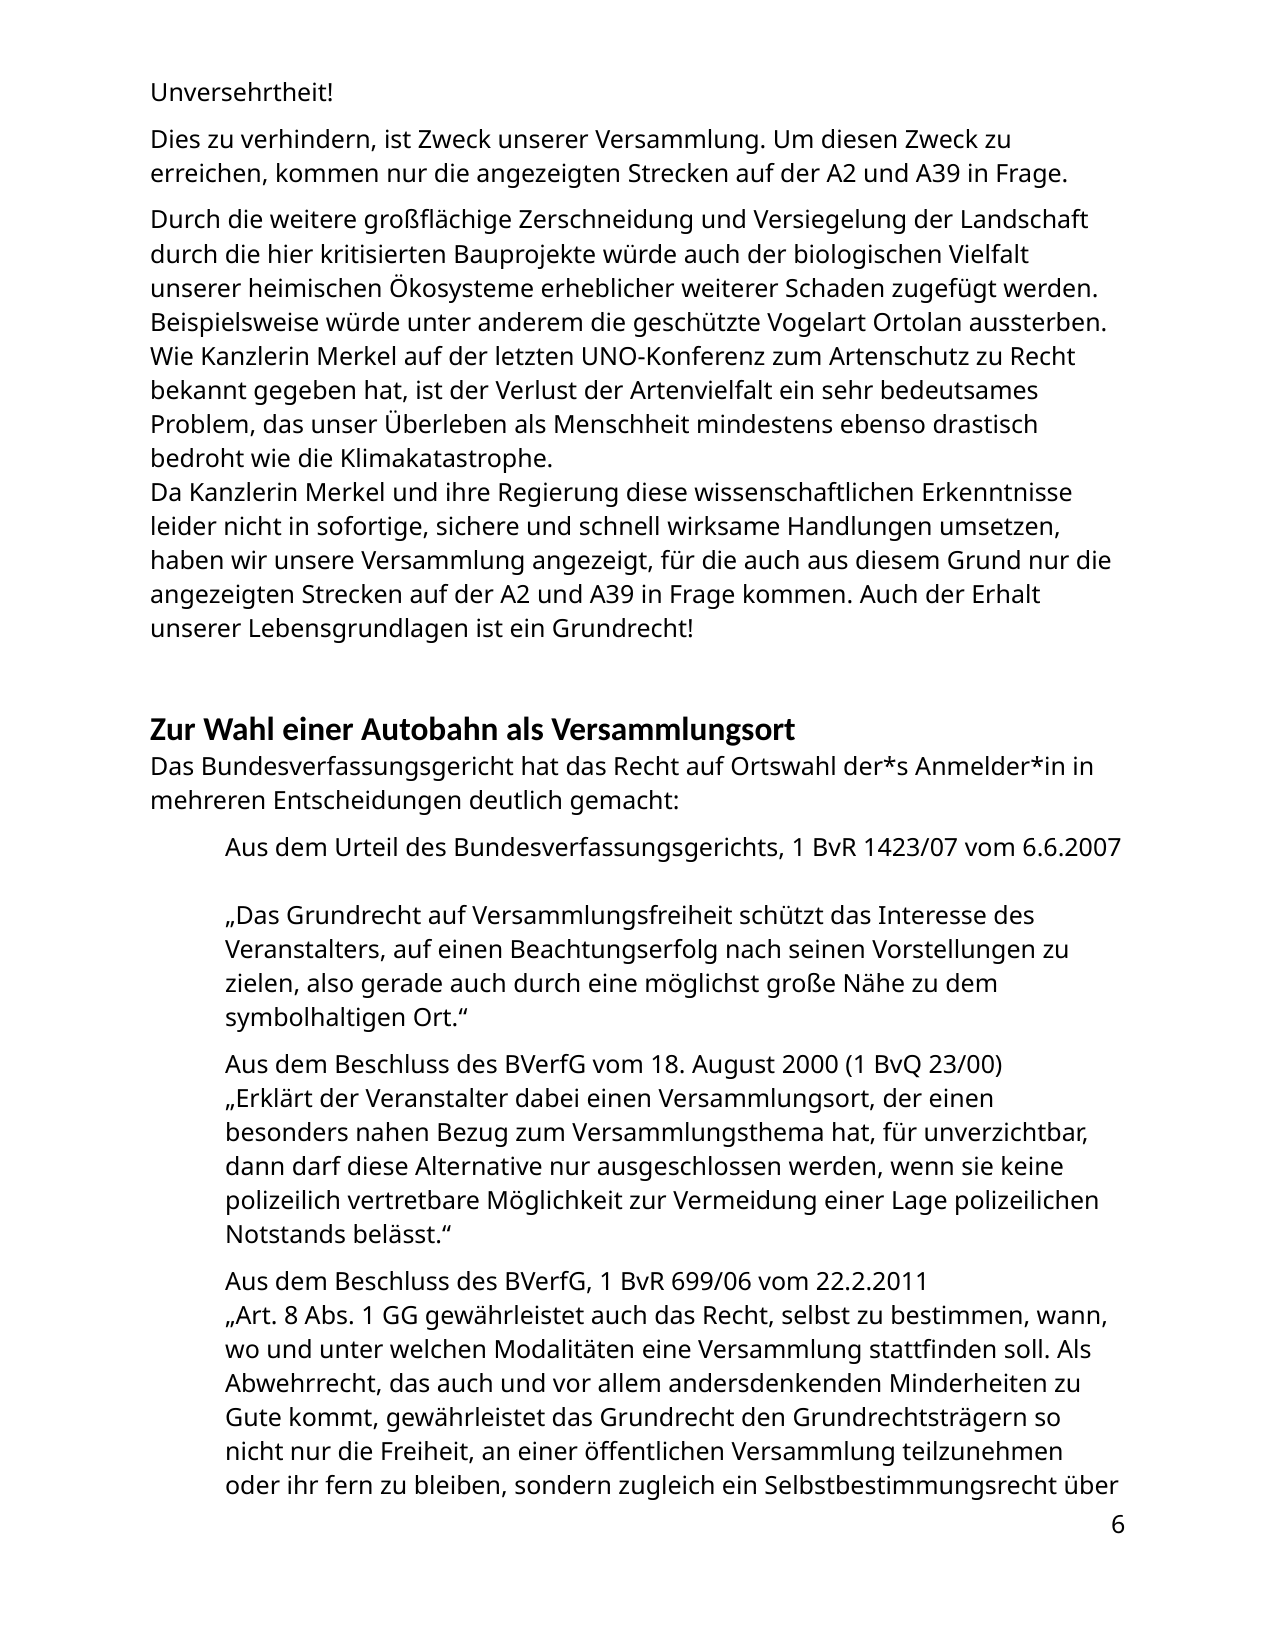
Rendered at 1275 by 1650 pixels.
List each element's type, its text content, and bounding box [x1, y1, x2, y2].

text Unversehrtheit! [150, 75, 1125, 109]
text Durch die weitere großflächige Zerschneidung und Versiegelung der Landschaft durch die hier kritisierten Bauprojekte würde auch der biologischen Vielfalt unserer heimischen Ökosysteme erheblicher weiterer Schaden zugefügt werden. Beispielsweise würde unter anderem die geschützte Vogelart Ortolan aussterben. Wie Kanzlerin Merkel auf der letzten UNO-Konferenz zum Artenschutz zu Recht bekannt gegeben hat, ist der Verlust der Artenvielfalt ein sehr bedeutsames Problem, das unser Überleben als Menschheit mindestens ebenso drastisch bedroht wie die Klimakatastrophe. Da Kanzlerin Merkel und ihre Regierung diese wissenschaftlichen Erkenntnisse leider nicht in sofortige, sichere und schnell wirksame Handlungen umsetzen, haben wir unsere Versammlung angezeigt, für die auch aus diesem Grund nur die angezeigten Strecken auf der A2 und A39 in Frage kommen. Auch der Erhalt unserer Lebensgrundlagen ist ein Grundrecht! [150, 202, 1125, 645]
text Aus dem Beschluss des BVerfG vom 18. August 2000 (1 BvQ 23/00) „Erklärt der Veranstalter dabei einen Versammlungsort, der einen besonders nahen Bezug zum Versammlungsthema hat, für unverzichtbar, dann darf diese Alternative nur ausgeschlossen werden, wenn sie keine polizeilich vertretbare Möglichkeit zur Vermeidung einer Lage polizeilichen Notstands belässt.“ [225, 1046, 1125, 1251]
subtitle Zur Wahl einer Autobahn als Versammlungsort [150, 708, 1125, 749]
text Das Bundesverfassungsgericht hat das Recht auf Ortswahl der*s Anmelder*in in mehreren Entscheidungen deutlich gemacht: [150, 749, 1125, 817]
text Dies zu verhindern, ist Zweck unserer Versammlung. Um diesen Zweck zu erreichen, kommen nur die angezeigten Strecken auf der A2 und A39 in Frage. [150, 122, 1125, 190]
text Aus dem Beschluss des BVerfG, 1 BvR 699/06 vom 22.2.2011 „Art. 8 Abs. 1 GG gewährleistet auch das Recht, selbst zu bestimmen, wann, wo und unter welchen Modalitäten eine Versammlung stattfinden soll. Als Abwehrrecht, das auch und vor allem andersdenkenden Minderheiten zu Gute kommt, gewährleistet das Grundrecht den Grundrechtsträgern so nicht nur die Freiheit, an einer öffentlichen Versammlung teilzunehmen oder ihr fern zu bleiben, sondern zugleich ein Selbstbestimmungsrecht über [225, 1263, 1125, 1502]
text Aus dem Urteil des Bundesverfassungsgerichts, 1 BvR 1423/07 vom 6.6.2007 „Das Grundrecht auf Versammlungsfreiheit schützt das Interesse des Veranstalters, auf einen Beachtungserfolg nach seinen Vorstellungen zu zielen, also gerade auch durch eine möglichst große Nähe zu dem symbolhaltigen Ort.“ [225, 829, 1125, 1034]
